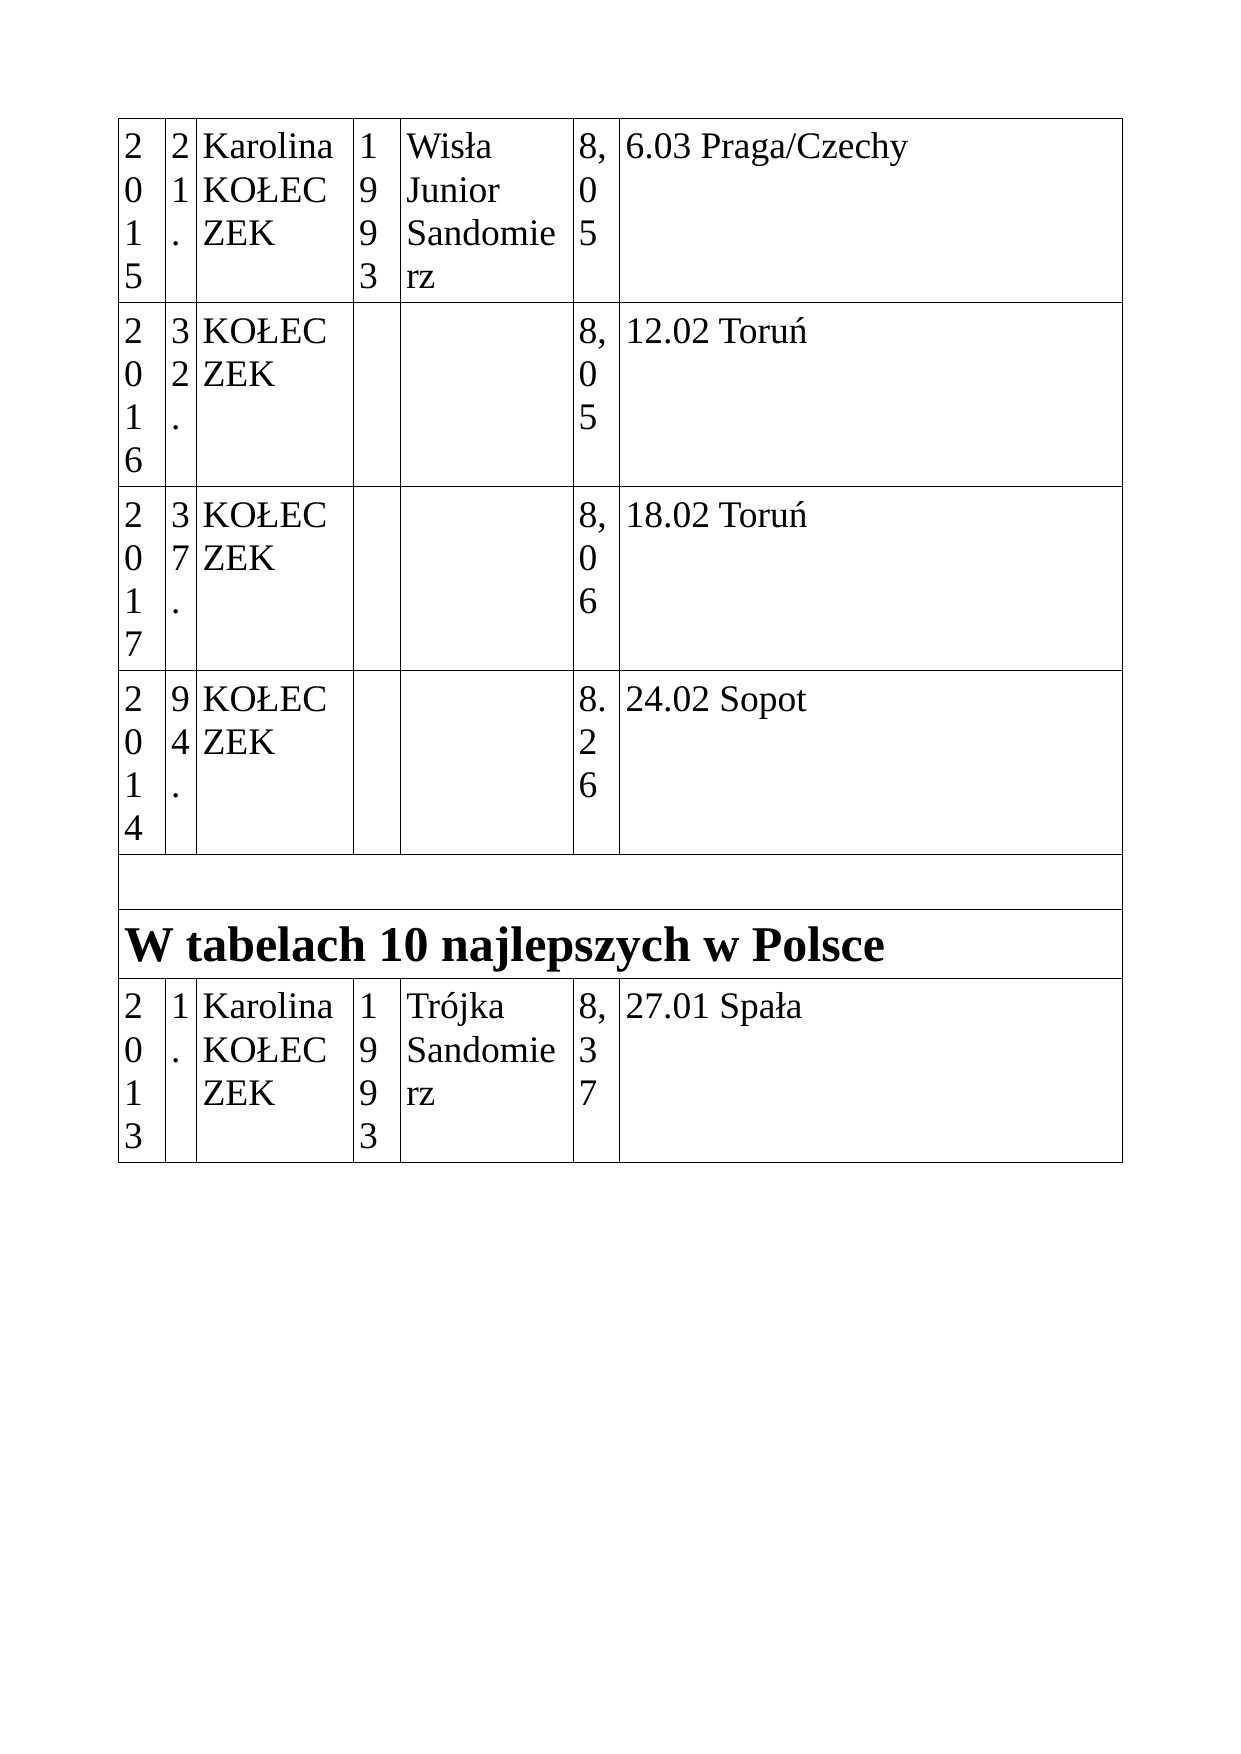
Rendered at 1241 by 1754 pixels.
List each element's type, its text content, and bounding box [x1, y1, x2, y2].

table_cell 94. [166, 671, 196, 854]
table_cell 2014 [119, 671, 165, 854]
table_cell [354, 487, 400, 670]
table_cell [401, 487, 573, 670]
table_cell 1. [166, 979, 196, 1162]
table_cell [401, 303, 573, 486]
table_cell [119, 855, 1122, 909]
table_cell 12.02 Toruń [620, 303, 1122, 486]
table_cell 21. [166, 119, 196, 302]
table_cell 2016 [119, 303, 165, 486]
table_cell 1993 [354, 979, 400, 1162]
table_cell 8,06 [574, 487, 619, 670]
table_cell [354, 671, 400, 854]
table_cell 2017 [119, 487, 165, 670]
table_cell 1993 [354, 119, 400, 302]
table_cell 27.01 Spała [620, 979, 1122, 1162]
table_cell 37. [166, 487, 196, 670]
table_cell [354, 303, 400, 486]
table_cell 8.26 [574, 671, 619, 854]
table_cell Wisła Junior Sandomierz [401, 119, 573, 302]
table_cell 8,05 [574, 303, 619, 486]
table_cell Trójka Sandomierz [401, 979, 573, 1162]
table_cell [401, 671, 573, 854]
table_cell Karolina KOŁECZEK [197, 119, 353, 302]
table_cell 24.02 Sopot [620, 671, 1122, 854]
table_cell W tabelach 10 najlepszych w Polsce [119, 910, 1122, 978]
table_cell KOŁECZEK [197, 303, 353, 486]
table_cell 2013 [119, 979, 165, 1162]
table_cell 2015 [119, 119, 165, 302]
table_cell Karolina KOŁECZEK [197, 979, 353, 1162]
table_cell KOŁECZEK [197, 671, 353, 854]
table_cell 18.02 Toruń [620, 487, 1122, 670]
table_cell 6.03 Praga/Czechy [620, 119, 1122, 302]
table_cell KOŁECZEK [197, 487, 353, 670]
table_cell 32. [166, 303, 196, 486]
table_cell 8,05 [574, 119, 619, 302]
table_cell 8,37 [574, 979, 619, 1162]
